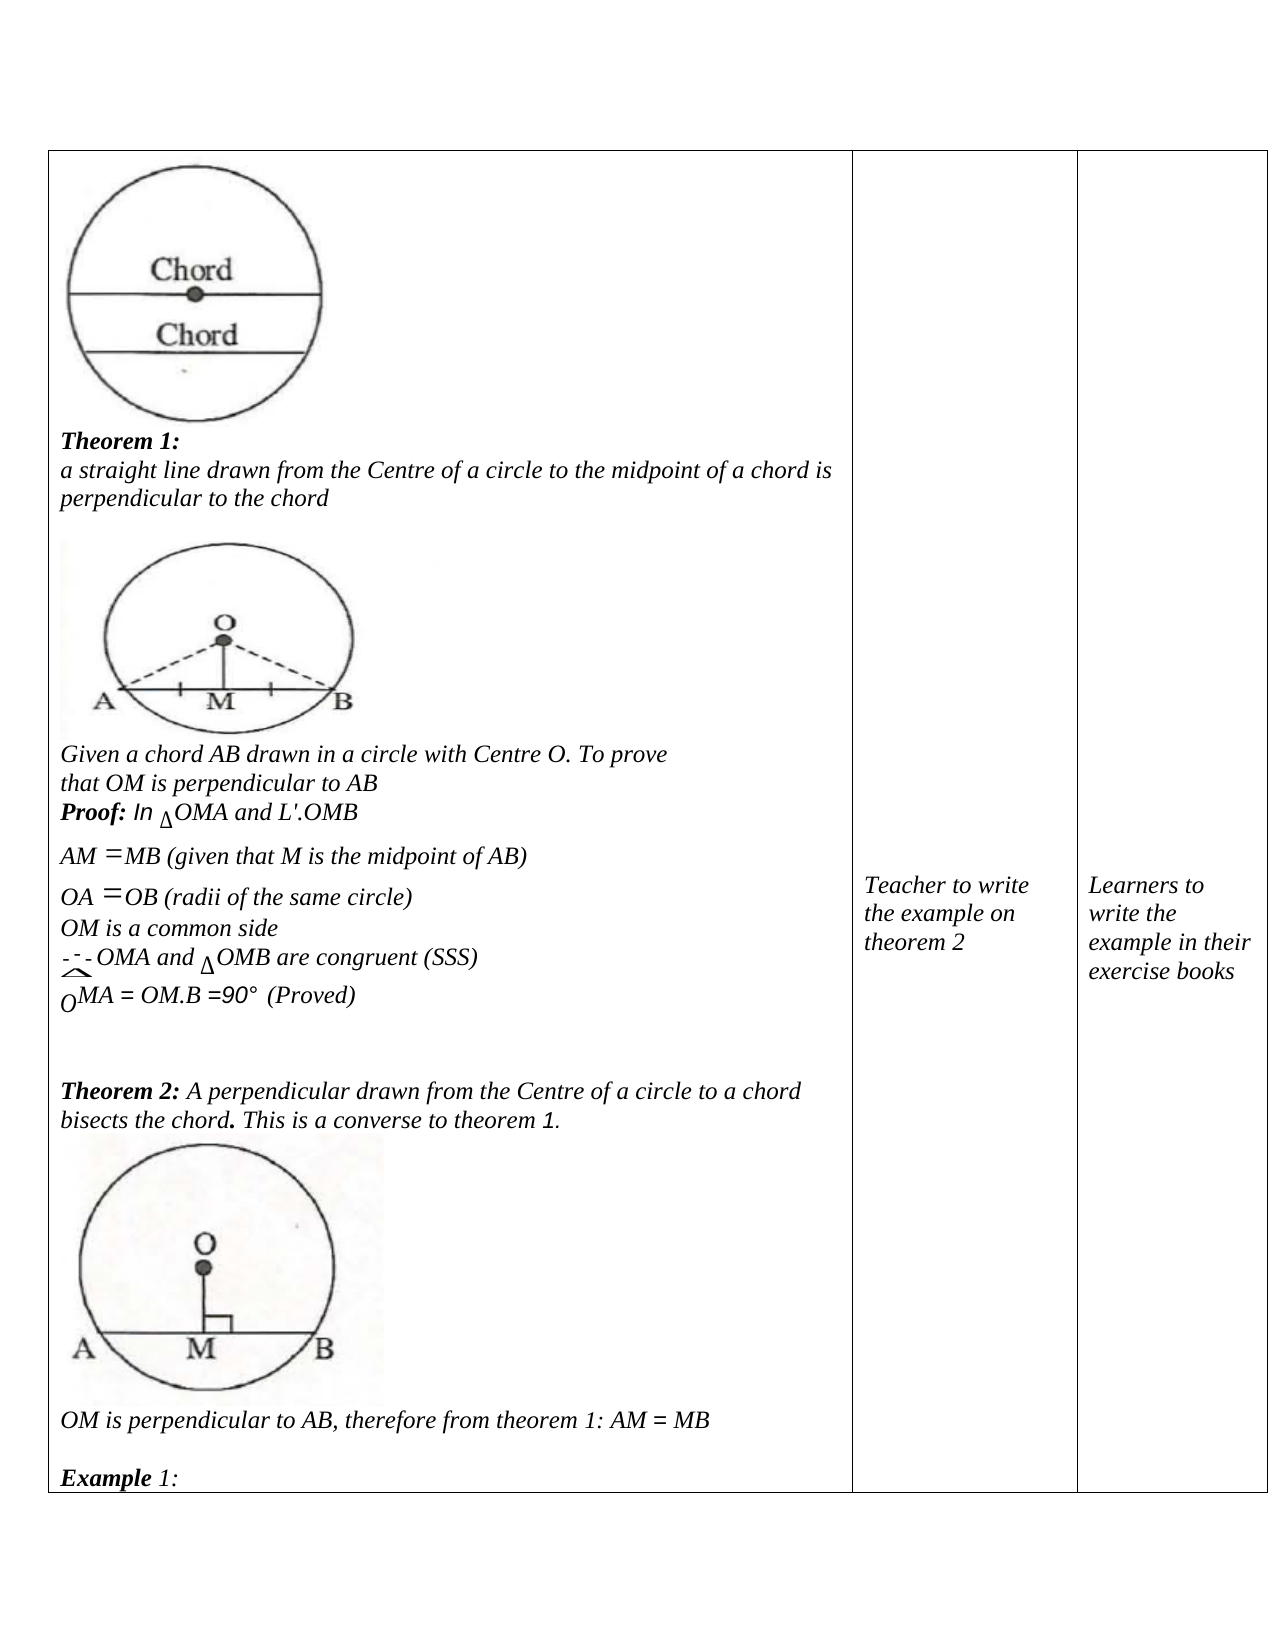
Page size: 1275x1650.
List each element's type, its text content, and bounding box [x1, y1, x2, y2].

table_cell Theorem 1: a straight line drawn from the Centre of a circle to the midpoint of a chord is perpendicular to the chord Given a chord AB drawn in a circle with Centre O. To prove that OM is perpendicular to AB Proof: In OMA and L'.OMB AM =MB (given that M is the midpoint of AB) OA =OB (radii of the same circle) OM is a common side OMA and OMB are congruent (SSS) MA = OM.B =90° (Proved) Theorem 2: A perpendicular drawn from the Centre of a circle to a chord bisects the chord. This is a converse to theorem 1. OM is perpendicular to AB, therefore from theorem 1: AM = MB Example 1: [49, 151, 852, 1492]
table_cell Teacher to write the example on theorem 2 [853, 151, 1077, 1492]
table_cell Learners to write the example in their exercise books [1078, 151, 1267, 1492]
